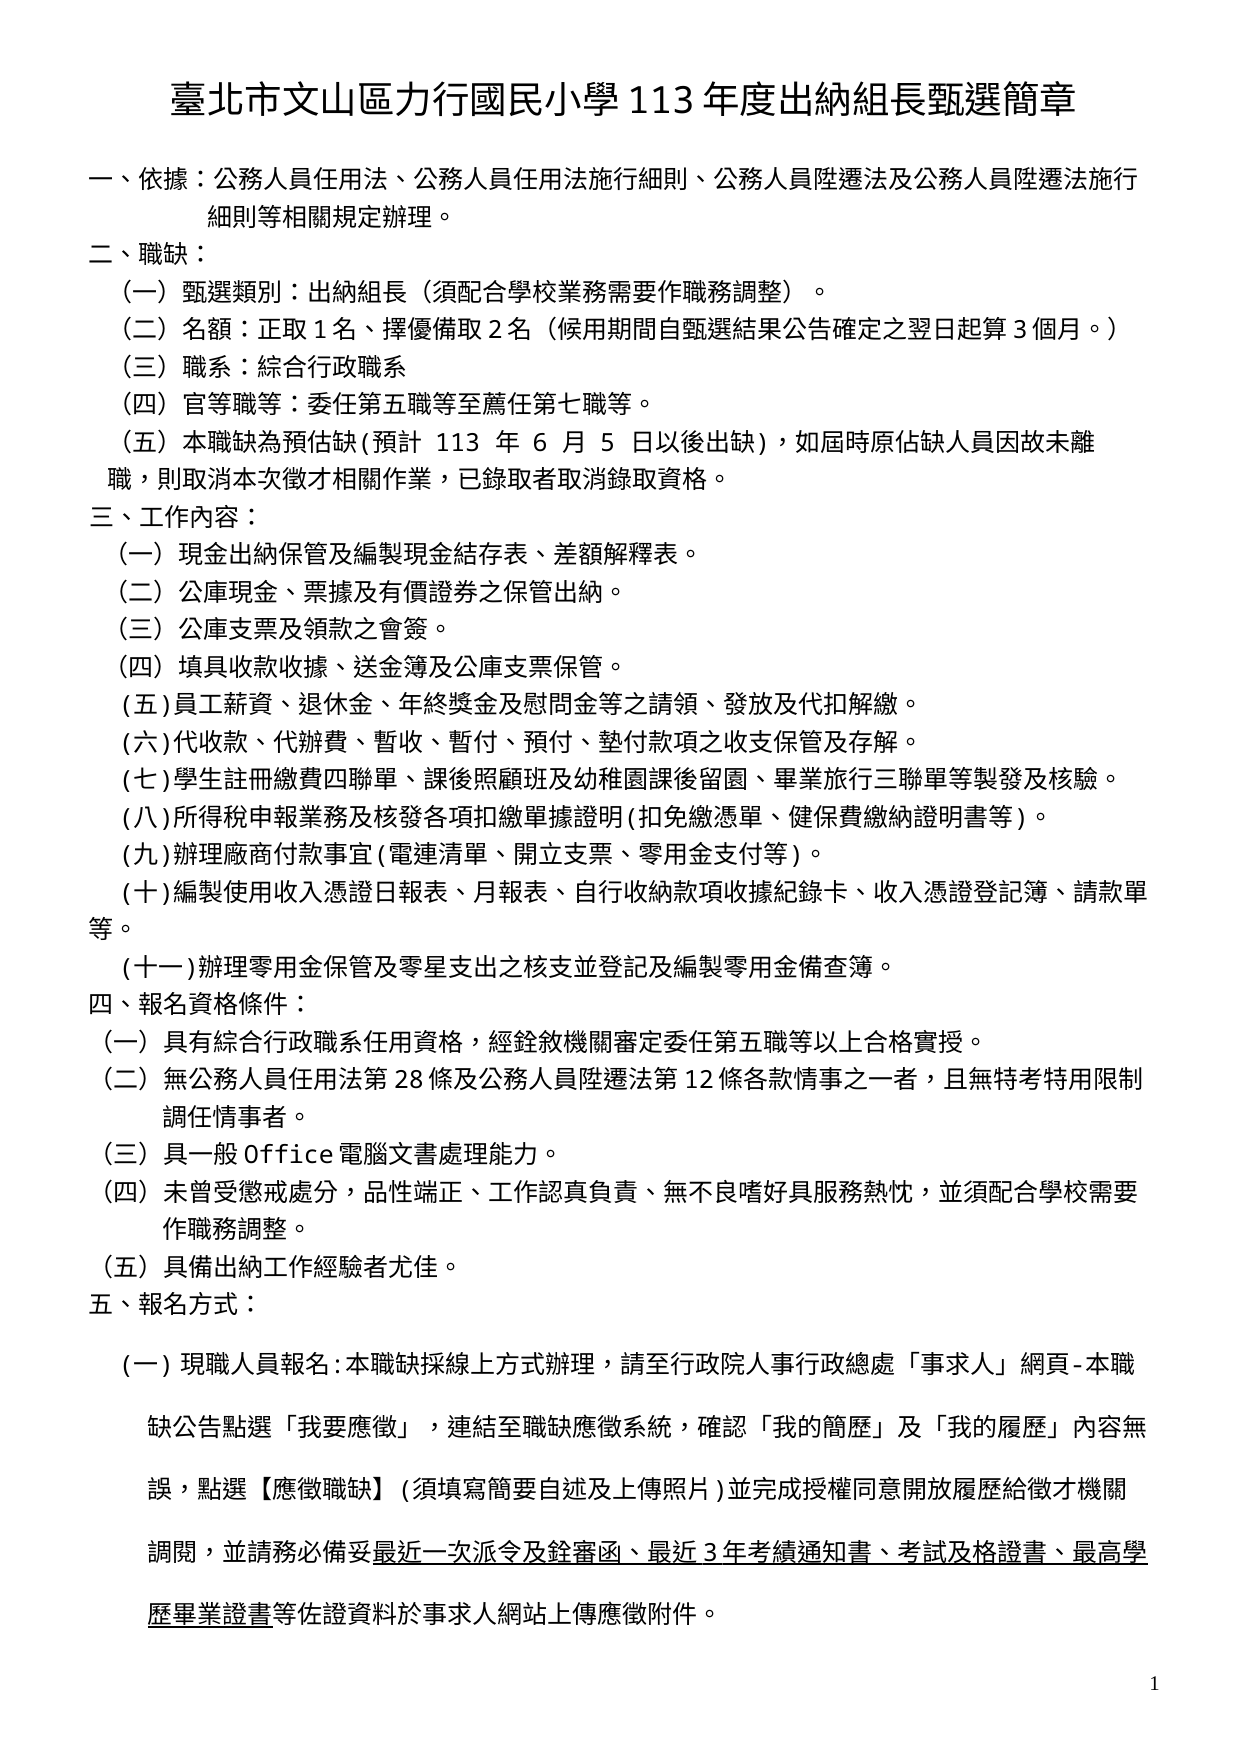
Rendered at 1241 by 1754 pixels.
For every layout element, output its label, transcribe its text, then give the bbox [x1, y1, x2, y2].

text (十)編製使用收入憑證日報表、月報表、自行收納款項收據紀錄卡、收入憑證登記簿、請款單等。 [89, 871, 1157, 946]
text （三）具一般Office電腦文書處理能力。 [89, 1134, 1157, 1171]
text （四）官等職等：委任第五職等至薦任第七職等。 [107, 384, 1157, 421]
text (一) 現職人員報名:本職缺採線上方式辦理，請至行政院人事行政總處「事求人」網頁-本職缺公告點選「我要應徵」，連結至職缺應徵系統，確認「我的簡歷」及「我的履歷」內容無誤，點選【應徵職缺】(須填寫簡要自述及上傳照片)並完成授權同意開放履歷給徵才機關調閱，並請務必備妥最近一次派令及銓審函、最近3年考績通知書、考試及格證書、最高學歷畢業證書等佐證資料於事求人網站上傳應徵附件。 [103, 1321, 1152, 1634]
text (七)學生註冊繳費四聯單、課後照顧班及幼稚園課後留園、畢業旅行三聯單等製發及核驗。 [89, 759, 1157, 796]
text 二、職缺： [89, 234, 1157, 271]
text 一、依據：公務人員任用法、公務人員任用法施行細則、公務人員陞遷法及公務人員陞遷法施行細則等相關規定辦理。 [89, 159, 1157, 234]
text (六)代收款、代辦費、暫收、暫付、預付、墊付款項之收支保管及存解。 [89, 721, 1157, 759]
text (十一)辦理零用金保管及零星支出之核支並登記及編製零用金備查簿。 [89, 946, 1157, 984]
text 臺北市文山區力行國民小學113年度出納組長甄選簡章 [89, 84, 1157, 121]
text （一）現金出納保管及編製現金結存表、差額解釋表。 [104, 534, 1157, 571]
text 四、報名資格條件： [89, 984, 1157, 1021]
text （二）公庫現金、票據及有價證券之保管出納。 [104, 571, 1157, 609]
text （五）本職缺為預估缺(預計 113 年 6 月 5 日以後出缺)，如屆時原佔缺人員因故未離 職，則取消本次徵才相關作業，已錄取者取消錄取資格。 [107, 421, 1157, 496]
text 五、報名方式： [89, 1284, 1157, 1321]
text （二）名額：正取1名、擇優備取2名（候用期間自甄選結果公告確定之翌日起算3個月。） [107, 309, 1157, 346]
text （一）甄選類別：出納組長（須配合學校業務需要作職務調整）。 [107, 271, 1157, 309]
text （三）公庫支票及領款之會簽。 [89, 609, 1157, 646]
text （四）未曾受懲戒處分，品性端正、工作認真負責、無不良嗜好具服務熱忱，並須配合學校需要作職務調整。 [89, 1171, 1157, 1246]
text （一）具有綜合行政職系任用資格，經銓敘機關審定委任第五職等以上合格實授。 [89, 1021, 1157, 1059]
text (五)員工薪資、退休金、年終獎金及慰問金等之請領、發放及代扣解繳。 [89, 684, 1157, 721]
text 三、工作內容： [74, 496, 1157, 534]
text （五）具備出納工作經驗者尤佳。 [89, 1246, 1157, 1284]
text （三）職系：綜合行政職系 [107, 346, 1157, 384]
text (九)辦理廠商付款事宜(電連清單、開立支票、零用金支付等)。 [89, 834, 1157, 871]
text （四）填具收款收據、送金簿及公庫支票保管。 [89, 646, 1157, 684]
text （二）無公務人員任用法第28條及公務人員陞遷法第12條各款情事之一者，且無特考特用限制調任情事者。 [89, 1059, 1157, 1134]
text (八)所得稅申報業務及核發各項扣繳單據證明(扣免繳憑單、健保費繳納證明書等)。 [89, 796, 1157, 834]
